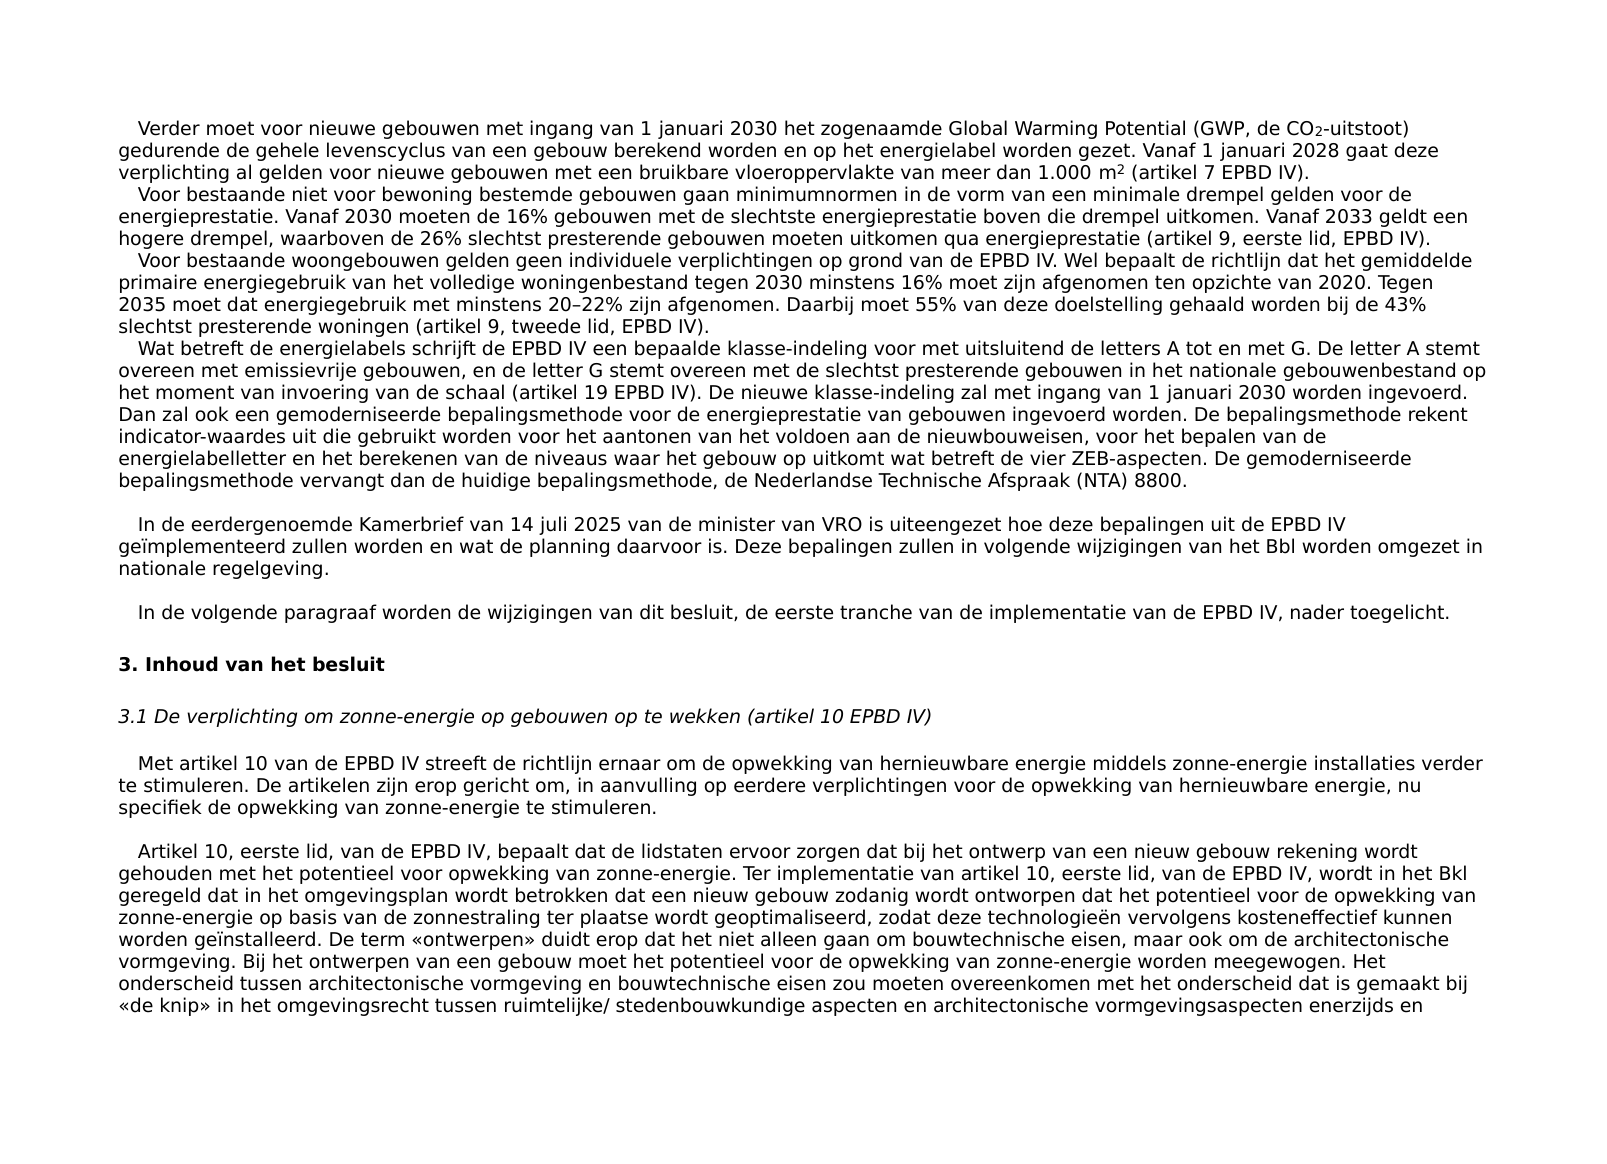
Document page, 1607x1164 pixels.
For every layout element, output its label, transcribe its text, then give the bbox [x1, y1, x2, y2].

text Artikel 10, eerste lid, van de EPBD IV, bepaalt dat de lidstaten ervoor zorgen dat bij het ontwerp van een nieuw gebouw rekening wordt gehouden met het potentieel voor opwekking van zonne-energie. Ter implementatie van artikel 10, eerste lid, van de EPBD IV, wordt in het Bkl geregeld dat in het omgevingsplan wordt betrokken dat een nieuw gebouw zodanig wordt ontworpen dat het potentieel voor de opwekking van zonne-energie op basis van de zonnestraling ter plaatse wordt geoptimaliseerd, zodat deze technologieën vervolgens kosteneffectief kunnen worden geïnstalleerd. De term «ontwerpen» duidt erop dat het niet alleen gaan om bouwtechnische eisen, maar ook om de architectonische vormgeving. Bij het ontwerpen van een gebouw moet het potentieel voor de opwekking van zonne-energie worden meegewogen. Het onderscheid tussen architectonische vormgeving en bouwtechnische eisen zou moeten overeenkomen met het onderscheid dat is gemaakt bij «de knip» in het omgevingsrecht tussen ruimtelijke/ stedenbouwkundige aspecten en architectonische vormgevingsaspecten enerzijds en [118, 841, 1488, 1017]
text In de eerdergenoemde Kamerbrief van 14 juli 2025 van de minister van VRO is uiteengezet hoe deze bepalingen uit de EPBD IV geïmplementeerd zullen worden en wat de planning daarvoor is. Deze bepalingen zullen in volgende wijzigingen van het Bbl worden omgezet in nationale regelgeving. [118, 514, 1488, 580]
subtitle 3.1 De verplichting om zonne-energie op gebouwen op te wekken (artikel 10 EPBD IV) [118, 706, 1488, 728]
text Verder moet voor nieuwe gebouwen met ingang van 1 januari 2030 het zogenaamde Global Warming Potential (GWP, de CO2-uitstoot) gedurende de gehele levenscyclus van een gebouw berekend worden en op het energielabel worden gezet. Vanaf 1 januari 2028 gaat deze verplichting al gelden voor nieuwe gebouwen met een bruikbare vloeroppervlakte van meer dan 1.000 m2 (artikel 7 EPBD IV). [118, 118, 1488, 184]
subtitle 3. Inhoud van het besluit [118, 654, 1488, 676]
text Voor bestaande niet voor bewoning bestemde gebouwen gaan minimumnormen in de vorm van een minimale drempel gelden voor de energieprestatie. Vanaf 2030 moeten de 16% gebouwen met de slechtste energieprestatie boven die drempel uitkomen. Vanaf 2033 geldt een hogere drempel, waarboven de 26% slechtst presterende gebouwen moeten uitkomen qua energieprestatie (artikel 9, eerste lid, EPBD IV). [118, 184, 1488, 250]
text Met artikel 10 van de EPBD IV streeft de richtlijn ernaar om de opwekking van hernieuwbare energie middels zonne-energie installaties verder te stimuleren. De artikelen zijn erop gericht om, in aanvulling op eerdere verplichtingen voor de opwekking van hernieuwbare energie, nu specifiek de opwekking van zonne-energie te stimuleren. [118, 753, 1488, 819]
text Voor bestaande woongebouwen gelden geen individuele verplichtingen op grond van de EPBD IV. Wel bepaalt de richtlijn dat het gemiddelde primaire energiegebruik van het volledige woningenbestand tegen 2030 minstens 16% moet zijn afgenomen ten opzichte van 2020. Tegen 2035 moet dat energiegebruik met minstens 20–22% zijn afgenomen. Daarbij moet 55% van deze doelstelling gehaald worden bij de 43% slechtst presterende woningen (artikel 9, tweede lid, EPBD IV). [118, 250, 1488, 338]
text Wat betreft de energielabels schrijft de EPBD IV een bepaalde klasse-indeling voor met uitsluitend de letters A tot en met G. De letter A stemt overeen met emissievrije gebouwen, en de letter G stemt overeen met de slechtst presterende gebouwen in het nationale gebouwenbestand op het moment van invoering van de schaal (artikel 19 EPBD IV). De nieuwe klasse-indeling zal met ingang van 1 januari 2030 worden ingevoerd. Dan zal ook een gemoderniseerde bepalingsmethode voor de energieprestatie van gebouwen ingevoerd worden. De bepalingsmethode rekent indicator-waardes uit die gebruikt worden voor het aantonen van het voldoen aan de nieuwbouweisen, voor het bepalen van de energielabelletter en het berekenen van de niveaus waar het gebouw op uitkomt wat betreft de vier ZEB-aspecten. De gemoderniseerde bepalingsmethode vervangt dan de huidige bepalingsmethode, de Nederlandse Technische Afspraak (NTA) 8800. [118, 338, 1488, 492]
text In de volgende paragraaf worden de wijzigingen van dit besluit, de eerste tranche van de implementatie van de EPBD IV, nader toegelicht. [118, 602, 1488, 624]
